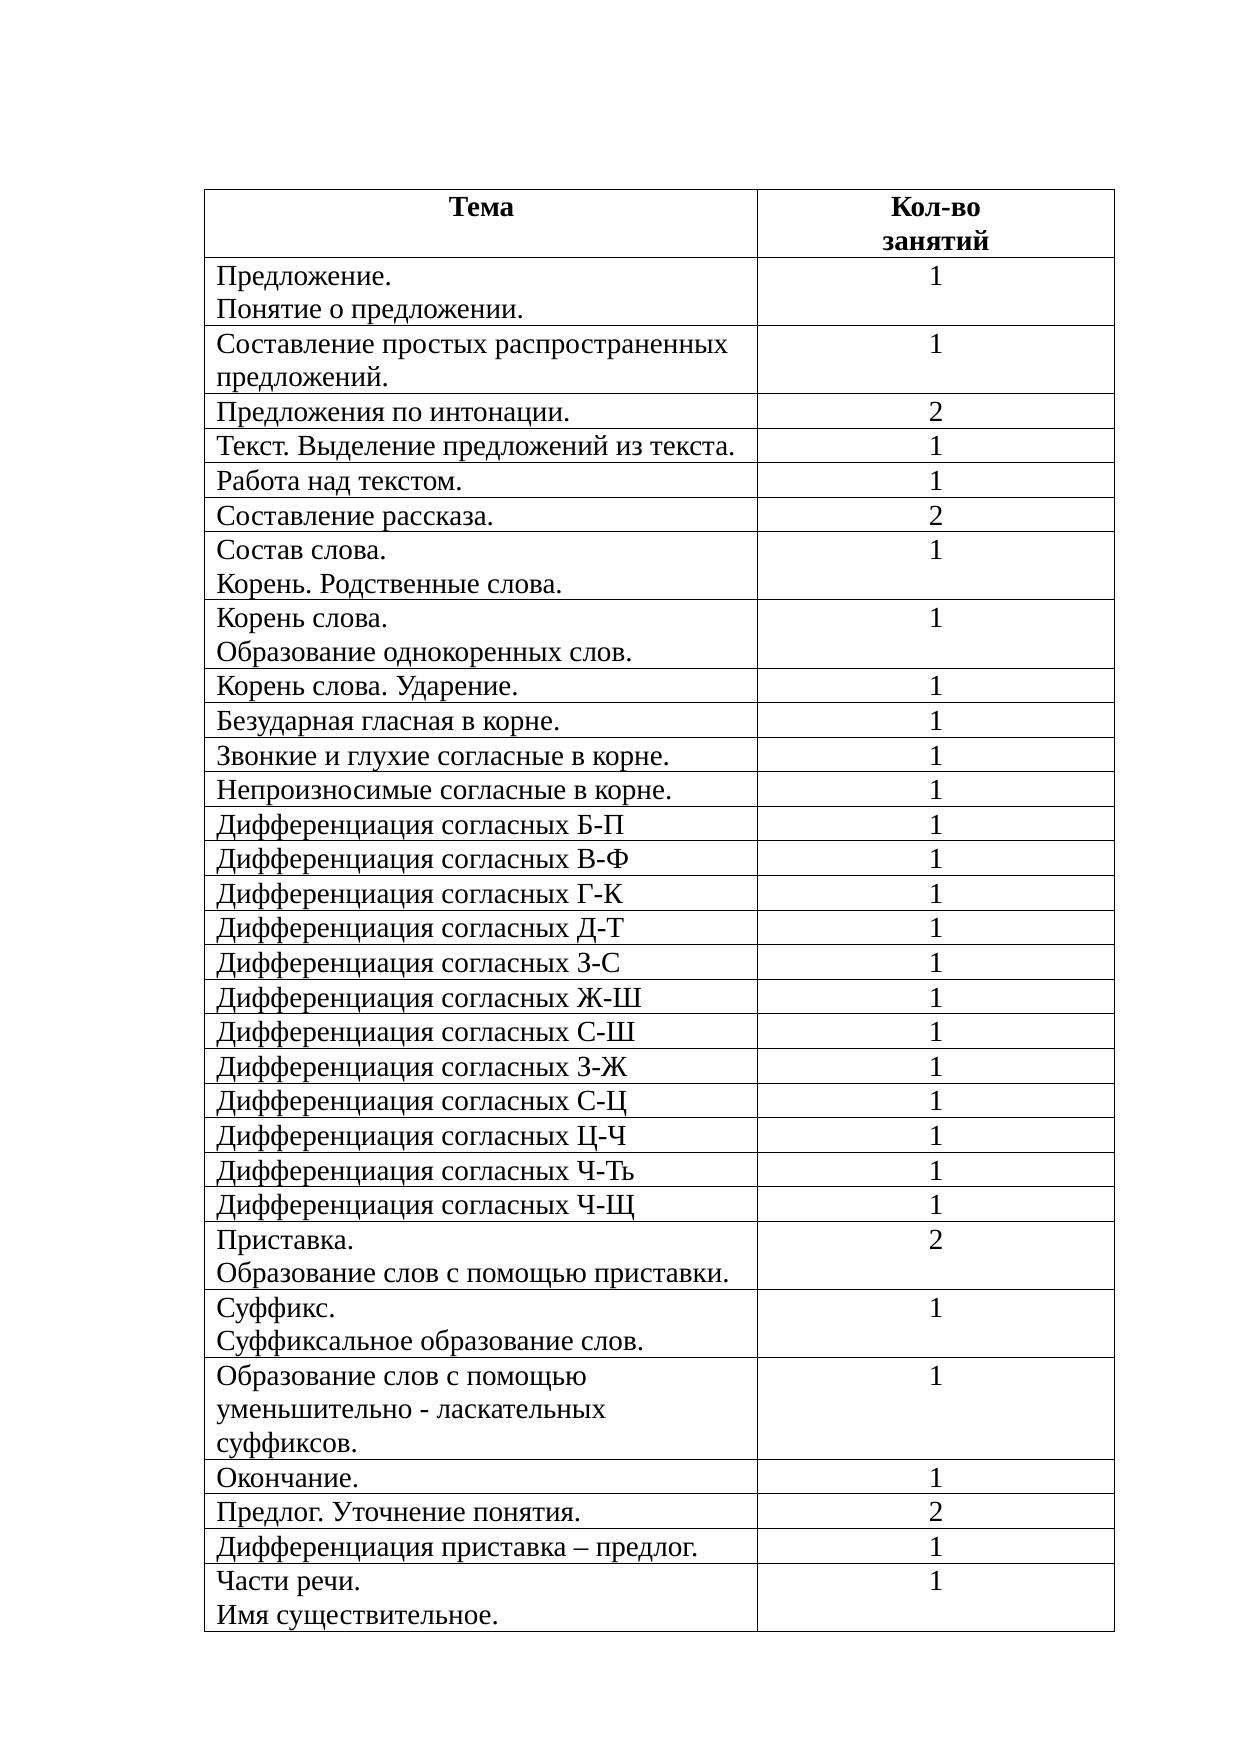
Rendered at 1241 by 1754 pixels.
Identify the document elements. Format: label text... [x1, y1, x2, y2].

table_cell 1 [758, 1014, 1114, 1048]
table_cell 2 [758, 1494, 1114, 1528]
table_cell 1 [758, 600, 1114, 667]
table_cell 1 [758, 258, 1114, 325]
table_cell 2 [758, 498, 1114, 531]
table_cell 1 [758, 1290, 1114, 1357]
table_cell Составление рассказа. [205, 498, 757, 531]
table_cell 1 [758, 807, 1114, 840]
table_cell Предлог. Уточнение понятия. [205, 1494, 757, 1528]
table_cell 1 [758, 1049, 1114, 1082]
table_cell 1 [758, 703, 1114, 737]
table_cell Суффикс. Суффиксальное образование слов. [205, 1290, 757, 1357]
table_cell Звонкие и глухие согласные в корне. [205, 738, 757, 771]
table_cell Корень слова. Образование однокоренных слов. [205, 600, 757, 667]
table_cell Дифференциация согласных Ч-Ть [205, 1153, 757, 1186]
table_cell 1 [758, 738, 1114, 771]
table_cell Дифференциация согласных Г-К [205, 876, 757, 909]
table_cell Предложения по интонации. [205, 394, 757, 427]
table_cell 1 [758, 1084, 1114, 1117]
table_cell Дифференциация согласных Ж-Ш [205, 980, 757, 1013]
table_cell Дифференциация согласных С-Ш [205, 1014, 757, 1048]
table_cell 1 [758, 876, 1114, 909]
table_cell 1 [758, 1358, 1114, 1459]
table_cell 1 [758, 1460, 1114, 1493]
table_cell 1 [758, 945, 1114, 979]
table_cell 1 [758, 841, 1114, 875]
table_cell 1 [758, 1529, 1114, 1562]
table_cell Непроизносимые согласные в корне. [205, 772, 757, 806]
table_cell Дифференциация согласных В-Ф [205, 841, 757, 875]
table_cell Дифференциация согласных З-С [205, 945, 757, 979]
table_cell Дифференциация согласных Д-Т [205, 911, 757, 944]
table_cell Части речи. Имя существительное. [205, 1564, 757, 1631]
table_cell 1 [758, 429, 1114, 462]
table_cell 2 [758, 1222, 1114, 1289]
table_cell Дифференциация согласных Ч-Щ [205, 1187, 757, 1221]
table_cell Образование слов с помощью уменьшительно - ласкательных суффиксов. [205, 1358, 757, 1459]
table_cell 1 [758, 980, 1114, 1013]
table_cell 1 [758, 1564, 1114, 1631]
table_cell 1 [758, 911, 1114, 944]
table_cell Дифференциация согласных З-Ж [205, 1049, 757, 1082]
table_cell Составление простых распространенных предложений. [205, 326, 757, 393]
table_cell 2 [758, 394, 1114, 427]
table_cell Дифференциация согласных С-Ц [205, 1084, 757, 1117]
table_cell Текст. Выделение предложений из текста. [205, 429, 757, 462]
table_cell Работа над текстом. [205, 463, 757, 497]
table_cell Состав слова. Корень. Родственные слова. [205, 532, 757, 599]
table_cell Корень слова. Ударение. [205, 669, 757, 702]
table_cell Безударная гласная в корне. [205, 703, 757, 737]
table_header Тема [205, 190, 757, 257]
table_header Кол-во занятий [758, 190, 1114, 257]
table_cell 1 [758, 1187, 1114, 1221]
table_cell Приставка. Образование слов с помощью приставки. [205, 1222, 757, 1289]
table_cell Дифференциация приставка – предлог. [205, 1529, 757, 1562]
table_cell Окончание. [205, 1460, 757, 1493]
table_cell 1 [758, 1118, 1114, 1152]
table_cell 1 [758, 326, 1114, 393]
table_cell Предложение. Понятие о предложении. [205, 258, 757, 325]
table_cell Дифференциация согласных Ц-Ч [205, 1118, 757, 1152]
table_cell 1 [758, 463, 1114, 497]
table_cell Дифференциация согласных Б-П [205, 807, 757, 840]
table_cell 1 [758, 669, 1114, 702]
table_cell 1 [758, 1153, 1114, 1186]
table_cell 1 [758, 532, 1114, 599]
table_cell 1 [758, 772, 1114, 806]
